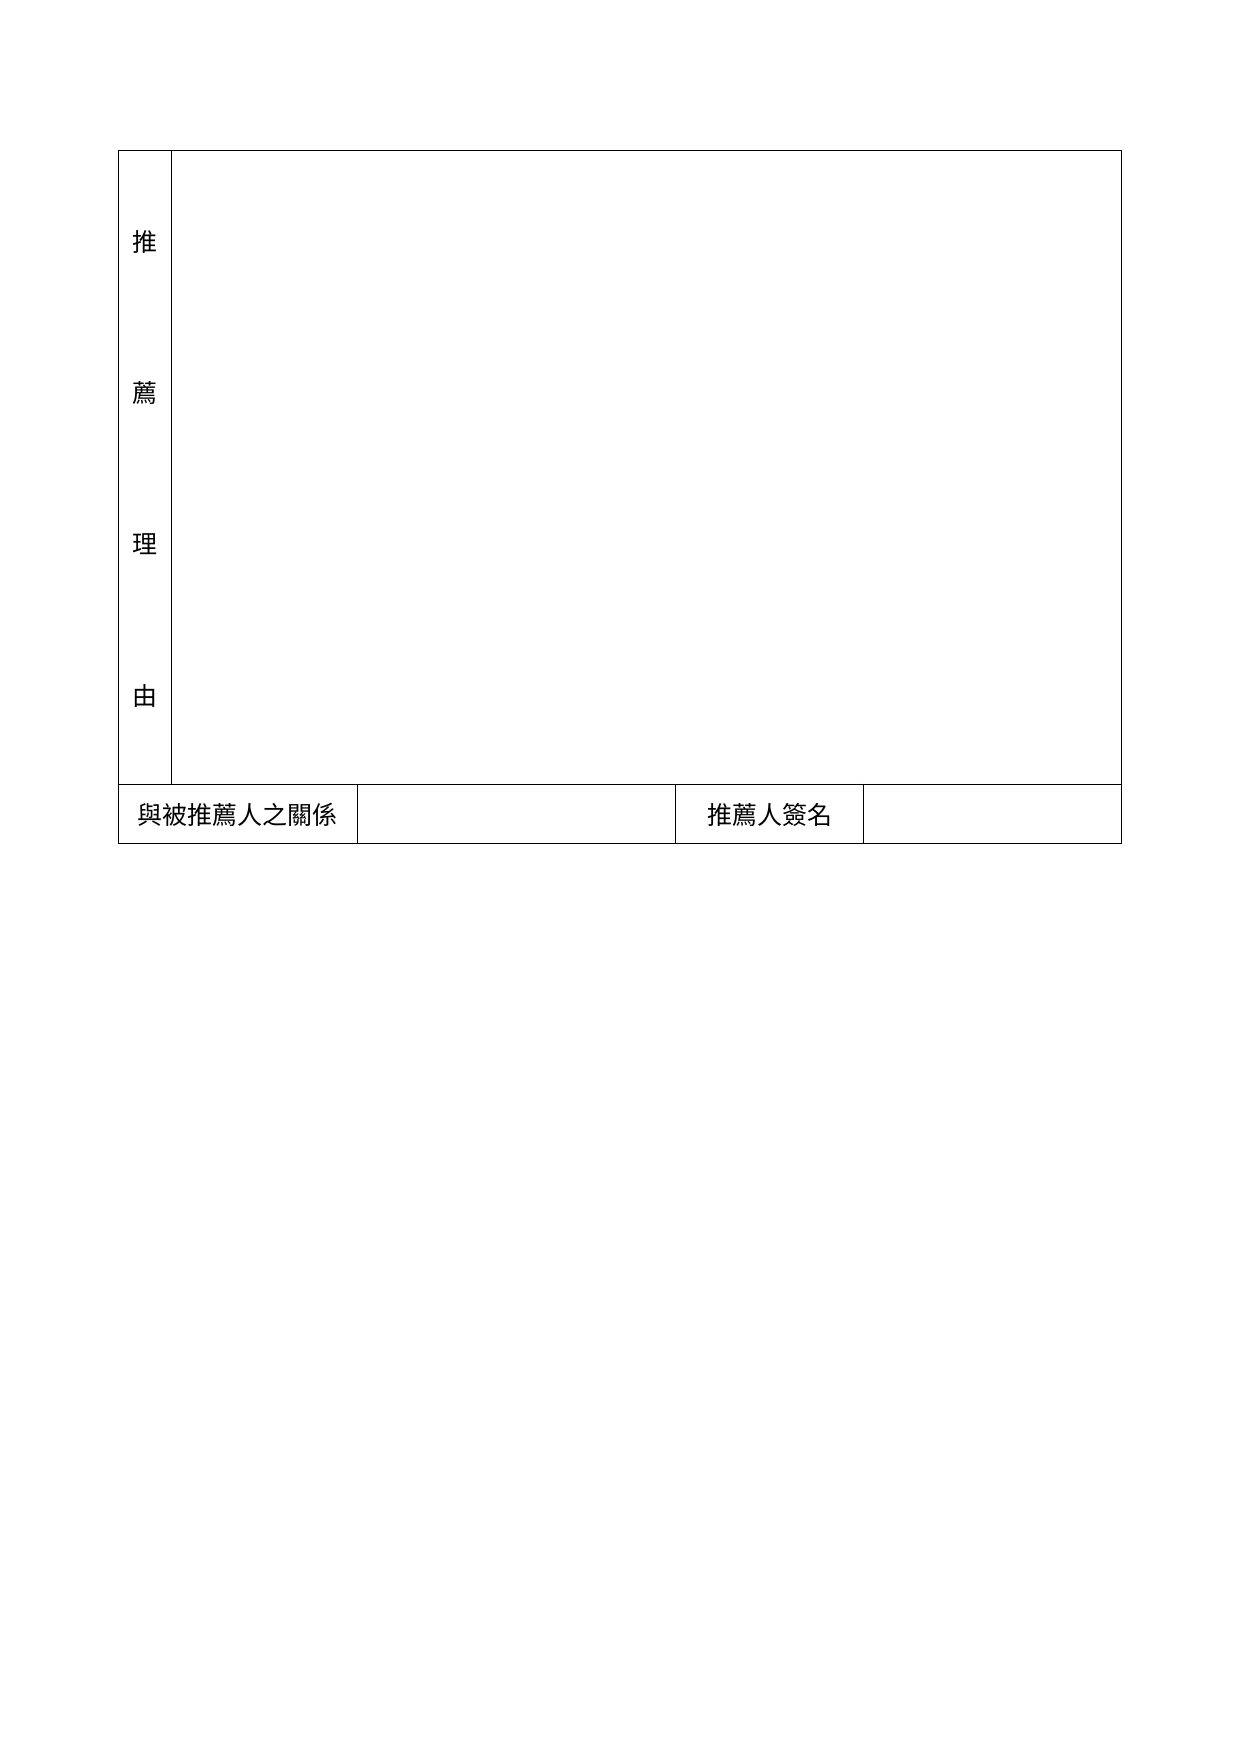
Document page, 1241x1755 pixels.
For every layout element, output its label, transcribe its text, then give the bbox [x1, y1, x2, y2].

table_cell 推薦人簽名 [676, 785, 863, 843]
table_cell [172, 151, 1121, 783]
table_cell 推 薦 理 由 [119, 151, 171, 783]
table_cell 與被推薦人之關係 [119, 785, 357, 843]
table_cell [864, 785, 1121, 843]
table_cell [358, 785, 675, 843]
